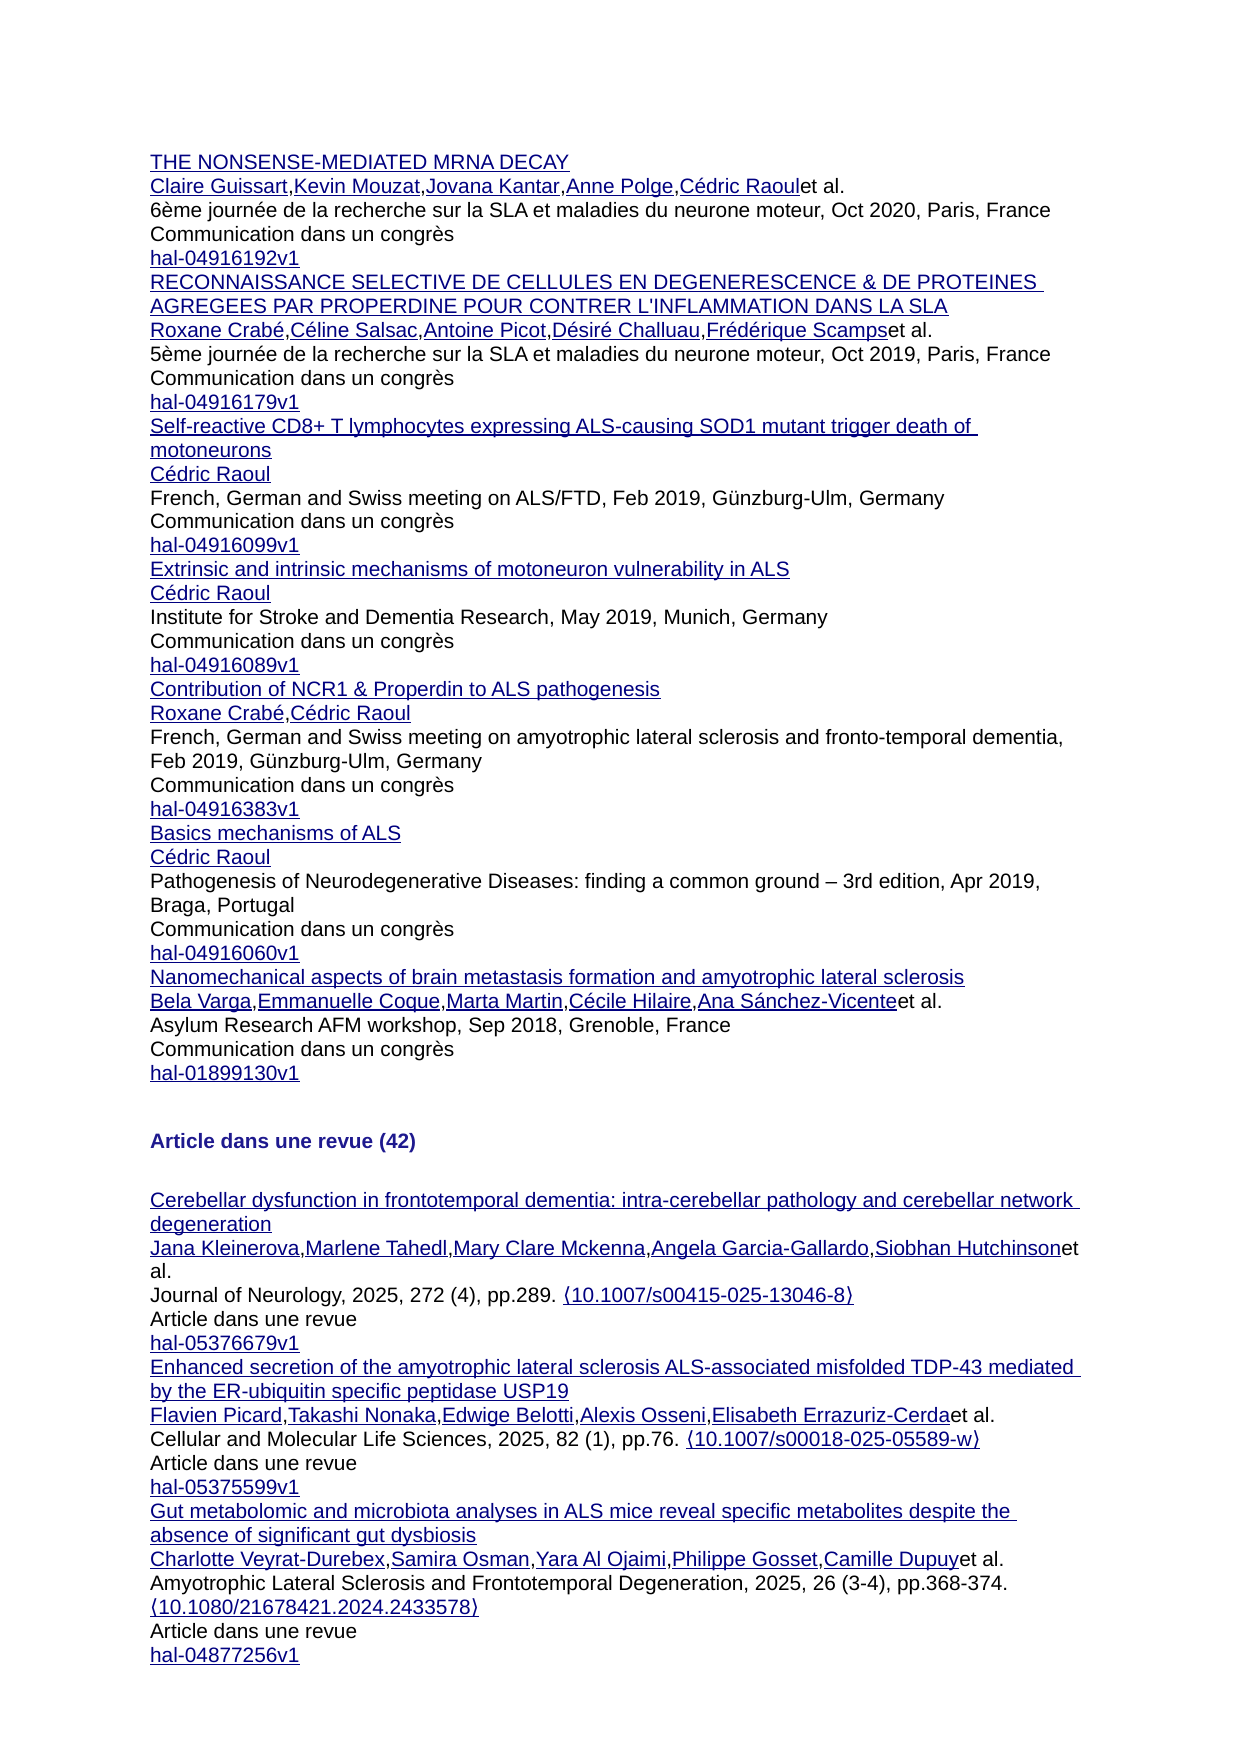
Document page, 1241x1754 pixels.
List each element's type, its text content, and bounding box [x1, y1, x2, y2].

table_cell THE NONSENSE-MEDIATED MRNA DECAY Claire Guissart,Kevin Mouzat,Jovana Kantar,Anne Polge,Cédric Raoulet al. 6ème journée de la recherche sur la SLA et maladies du neurone moteur, Oct 2020, Paris, France Communication dans un congrès hal-04916192v1 [150, 150, 1090, 270]
table_cell RECONNAISSANCE SELECTIVE DE CELLULES EN DEGENERESCENCE & DE PROTEINES AGREGEES PAR PROPERDINE POUR CONTRER L'INFLAMMATION DANS LA SLA Roxane Crabé,Céline Salsac,Antoine Picot,Désiré Challuau,Frédérique Scampset al. 5ème journée de la recherche sur la SLA et maladies du neurone moteur, Oct 2019, Paris, France Communication dans un congrès hal-04916179v1 [150, 270, 1090, 413]
table_header Cerebellar dysfunction in frontotemporal dementia: intra-cerebellar pathology and cerebellar network degeneration Jana Kleinerova,Marlene Tahedl,Mary Clare Mckenna,Angela Garcia-Gallardo,Siobhan Hutchinsonet al. Journal of Neurology, 2025, 272 (4), pp.289. ⟨10.1007/s00415-025-13046-8⟩ Article dans une revue hal-05376679v1 [150, 1188, 1090, 1355]
table_cell Enhanced secretion of the amyotrophic lateral sclerosis ALS-associated misfolded TDP-43 mediated by the ER-ubiquitin specific peptidase USP19 Flavien Picard,Takashi Nonaka,Edwige Belotti,Alexis Osseni,Elisabeth Errazuriz-Cerdaet al. Cellular and Molecular Life Sciences, 2025, 82 (1), pp.76. ⟨10.1007/s00018-025-05589-w⟩ Article dans une revue hal-05375599v1 [150, 1355, 1090, 1499]
table_cell Gut metabolomic and microbiota analyses in ALS mice reveal specific metabolites despite the absence of significant gut dysbiosis Charlotte Veyrat-Durebex,Samira Osman,Yara Al Ojaimi,Philippe Gosset,Camille Dupuyet al. Amyotrophic Lateral Sclerosis and Frontotemporal Degeneration, 2025, 26 (3-4), pp.368-374. ⟨10.1080/21678421.2024.2433578⟩ Article dans une revue hal-04877256v1 [150, 1499, 1090, 1667]
subtitle Article dans une revue (42) [150, 1129, 1090, 1153]
table_cell Self-reactive CD8+ T lymphocytes expressing ALS-causing SOD1 mutant trigger death of motoneurons Cédric Raoul French, German and Swiss meeting on ALS/FTD, Feb 2019, Günzburg-Ulm, Germany Communication dans un congrès hal-04916099v1 [150, 414, 1090, 557]
table_cell Basics mechanisms of ALS Cédric Raoul Pathogenesis of Neurodegenerative Diseases: finding a common ground – 3rd edition, Apr 2019, Braga, Portugal Communication dans un congrès hal-04916060v1 [150, 821, 1090, 964]
table_cell Extrinsic and intrinsic mechanisms of motoneuron vulnerability in ALS Cédric Raoul Institute for Stroke and Dementia Research, May 2019, Munich, Germany Communication dans un congrès hal-04916089v1 [150, 557, 1090, 677]
table_cell Nanomechanical aspects of brain metastasis formation and amyotrophic lateral sclerosis Bela Varga,Emmanuelle Coque,Marta Martin,Cécile Hilaire,Ana Sánchez-Vicenteet al. Asylum Research AFM workshop, Sep 2018, Grenoble, France Communication dans un congrès hal-01899130v1 [150, 965, 1090, 1084]
table_cell Contribution of NCR1 & Properdin to ALS pathogenesis Roxane Crabé,Cédric Raoul French, German and Swiss meeting on amyotrophic lateral sclerosis and fronto-temporal dementia, Feb 2019, Günzburg-Ulm, Germany Communication dans un congrès hal-04916383v1 [150, 677, 1090, 821]
